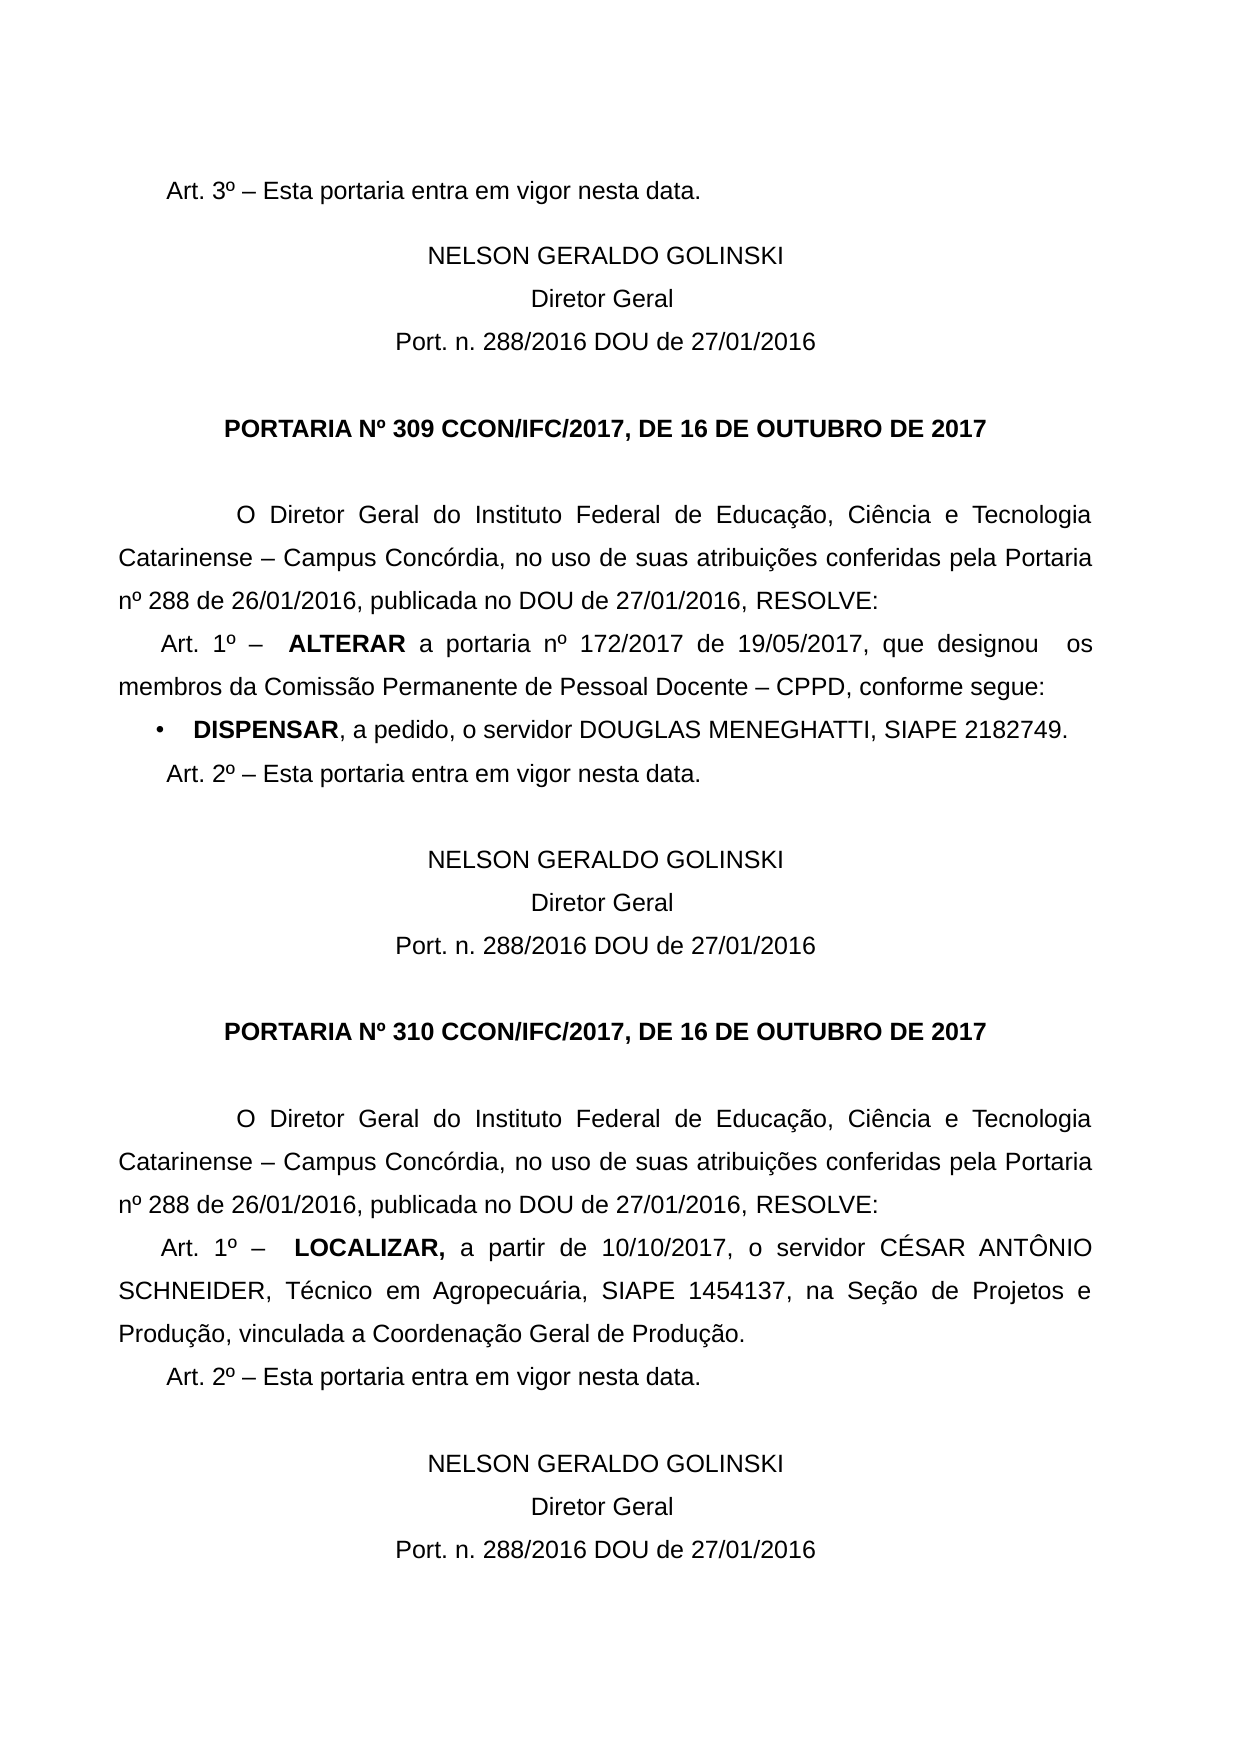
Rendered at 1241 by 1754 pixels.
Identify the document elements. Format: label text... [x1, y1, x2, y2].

list DISPENSAR, a pedido, o servidor DOUGLAS MENEGHATTI, SIAPE 2182749. [156, 715, 1093, 744]
text PORTARIA Nº 309 CCON/IFC/2017, DE 16 DE OUTUBRO DE 2017 [118, 413, 1093, 442]
text Art. 2º – Esta portaria entra em vigor nesta data. [118, 759, 1093, 787]
text Port. n. 288/2016 DOU de 27/01/2016 [118, 931, 1093, 960]
text Art. 1º – LOCALIZAR, a partir de 10/10/2017, o servidor CÉSAR ANTÔNIO SCHNEIDER, Técnico em Agropecuária, SIAPE 1454137, na Seção de Projetos e Produção, vinculada a Coordenação Geral de Produção. [118, 1233, 1093, 1348]
text Port. n. 288/2016 DOU de 27/01/2016 [118, 1535, 1093, 1564]
text Diretor Geral [118, 1492, 1093, 1521]
text Art. 3º – Esta portaria entra em vigor nesta data. [118, 176, 1093, 205]
text O Diretor Geral do Instituto Federal de Educação, Ciência e Tecnologia Catarinense – Campus Concórdia, no uso de suas atribuições conferidas pela Portaria nº 288 de 26/01/2016, publicada no DOU de 27/01/2016, RESOLVE: [118, 500, 1093, 615]
text NELSON GERALDO GOLINSKI [118, 241, 1093, 270]
text NELSON GERALDO GOLINSKI [118, 1449, 1093, 1477]
text PORTARIA Nº 310 CCON/IFC/2017, DE 16 DE OUTUBRO DE 2017 [118, 1017, 1093, 1046]
text Diretor Geral [118, 888, 1093, 917]
text Diretor Geral [118, 284, 1093, 313]
text Port. n. 288/2016 DOU de 27/01/2016 [118, 327, 1093, 356]
text O Diretor Geral do Instituto Federal de Educação, Ciência e Tecnologia Catarinense – Campus Concórdia, no uso de suas atribuições conferidas pela Portaria nº 288 de 26/01/2016, publicada no DOU de 27/01/2016, RESOLVE: [118, 1104, 1093, 1219]
text Art. 1º – ALTERAR a portaria nº 172/2017 de 19/05/2017, que designou os membros da Comissão Permanente de Pessoal Docente – CPPD, conforme segue: [118, 629, 1093, 701]
text Art. 2º – Esta portaria entra em vigor nesta data. [118, 1362, 1093, 1391]
text NELSON GERALDO GOLINSKI [118, 845, 1093, 874]
